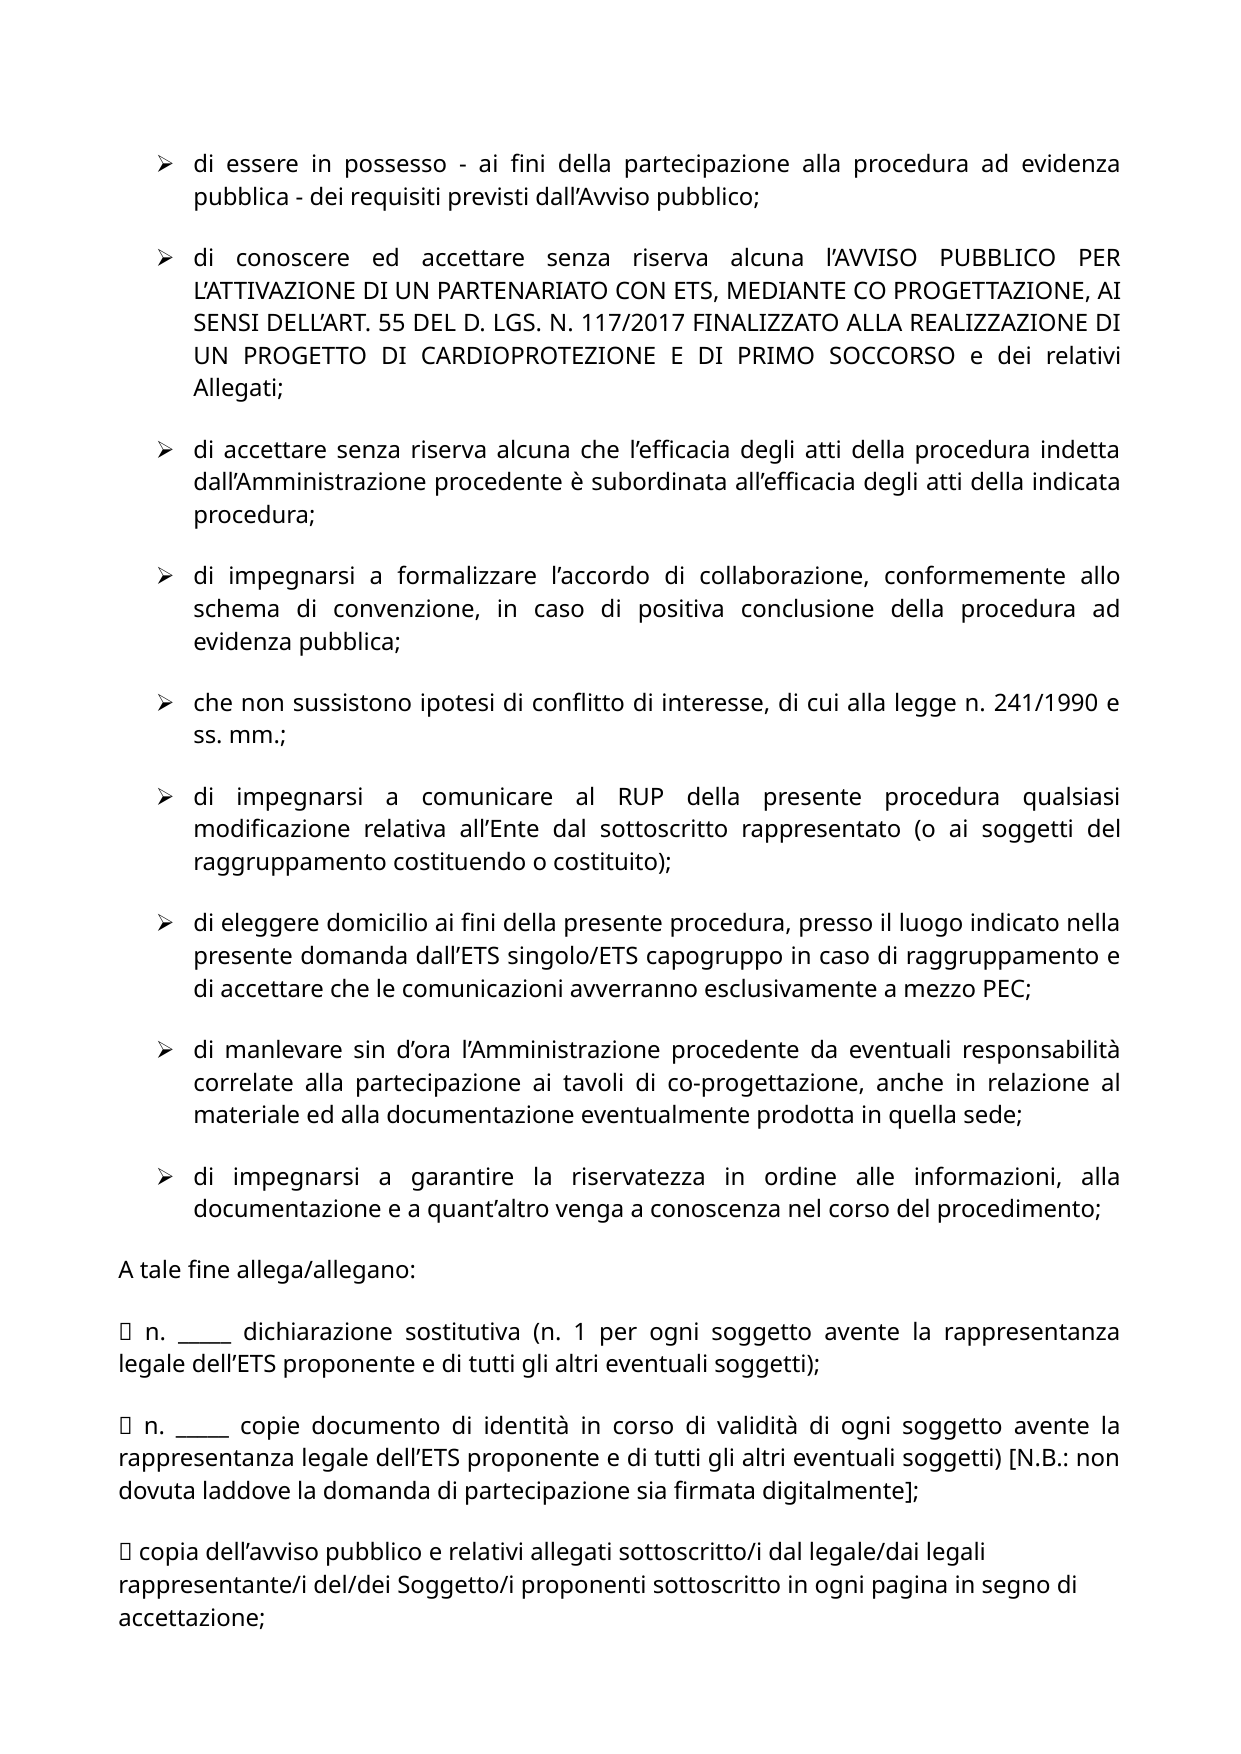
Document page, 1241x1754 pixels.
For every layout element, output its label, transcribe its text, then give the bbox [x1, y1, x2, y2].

list di impegnarsi a comunicare al RUP della presente procedura qualsiasi modificazione relativa all’Ente dal sottoscritto rappresentato (o ai soggetti del raggruppamento costituendo o costituito); [156, 780, 1122, 877]
list di impegnarsi a formalizzare l’accordo di collaborazione, conformemente allo schema di convenzione, in caso di positiva conclusione della procedura ad evidenza pubblica; [156, 559, 1122, 657]
text  copia dell’avviso pubblico e relativi allegati sottoscritto/i dal legale/dai legali rappresentante/i del/dei Soggetto/i proponenti sottoscritto in ogni pagina in segno di accettazione; [118, 1535, 1122, 1633]
text  n. _____ dichiarazione sostitutiva (n. 1 per ogni soggetto avente la rappresentanza legale dell’ETS proponente e di tutti gli altri eventuali soggetti); [118, 1315, 1122, 1380]
text A tale fine allega/allegano: [118, 1253, 1122, 1286]
list di conoscere ed accettare senza riserva alcuna l’AVVISO PUBBLICO PER L’ATTIVAZIONE DI UN PARTENARIATO CON ETS, MEDIANTE CO PROGETTAZIONE, AI SENSI DELL’ART. 55 DEL D. LGS. N. 117/2017 FINALIZZATO ALLA REALIZZAZIONE DI UN PROGETTO DI CARDIOPROTEZIONE E DI PRIMO SOCCORSO e dei relativi Allegati; [156, 241, 1122, 404]
list di accettare senza riserva alcuna che l’efficacia degli atti della procedura indetta dall’Amministrazione procedente è subordinata all’efficacia degli atti della indicata procedura; [156, 433, 1122, 530]
list che non sussistono ipotesi di conflitto di interesse, di cui alla legge n. 241/1990 e ss. mm.; [156, 686, 1122, 751]
list di impegnarsi a garantire la riservatezza in ordine alle informazioni, alla documentazione e a quant’altro venga a conoscenza nel corso del procedimento; [156, 1159, 1122, 1224]
list di eleggere domicilio ai fini della presente procedura, presso il luogo indicato nella presente domanda dall’ETS singolo/ETS capogruppo in caso di raggruppamento e di accettare che le comunicazioni avverranno esclusivamente a mezzo PEC; [156, 906, 1122, 1004]
list di manlevare sin d’ora l’Amministrazione procedente da eventuali responsabilità correlate alla partecipazione ai tavoli di co-progettazione, anche in relazione al materiale ed alla documentazione eventualmente prodotta in quella sede; [156, 1033, 1122, 1131]
list di essere in possesso - ai fini della partecipazione alla procedura ad evidenza pubblica - dei requisiti previsti dall’Avviso pubblico; [156, 147, 1122, 212]
text  n. _____ copie documento di identità in corso di validità di ogni soggetto avente la rappresentanza legale dell’ETS proponente e di tutti gli altri eventuali soggetti) [N.B.: non dovuta laddove la domanda di partecipazione sia firmata digitalmente]; [118, 1409, 1122, 1506]
